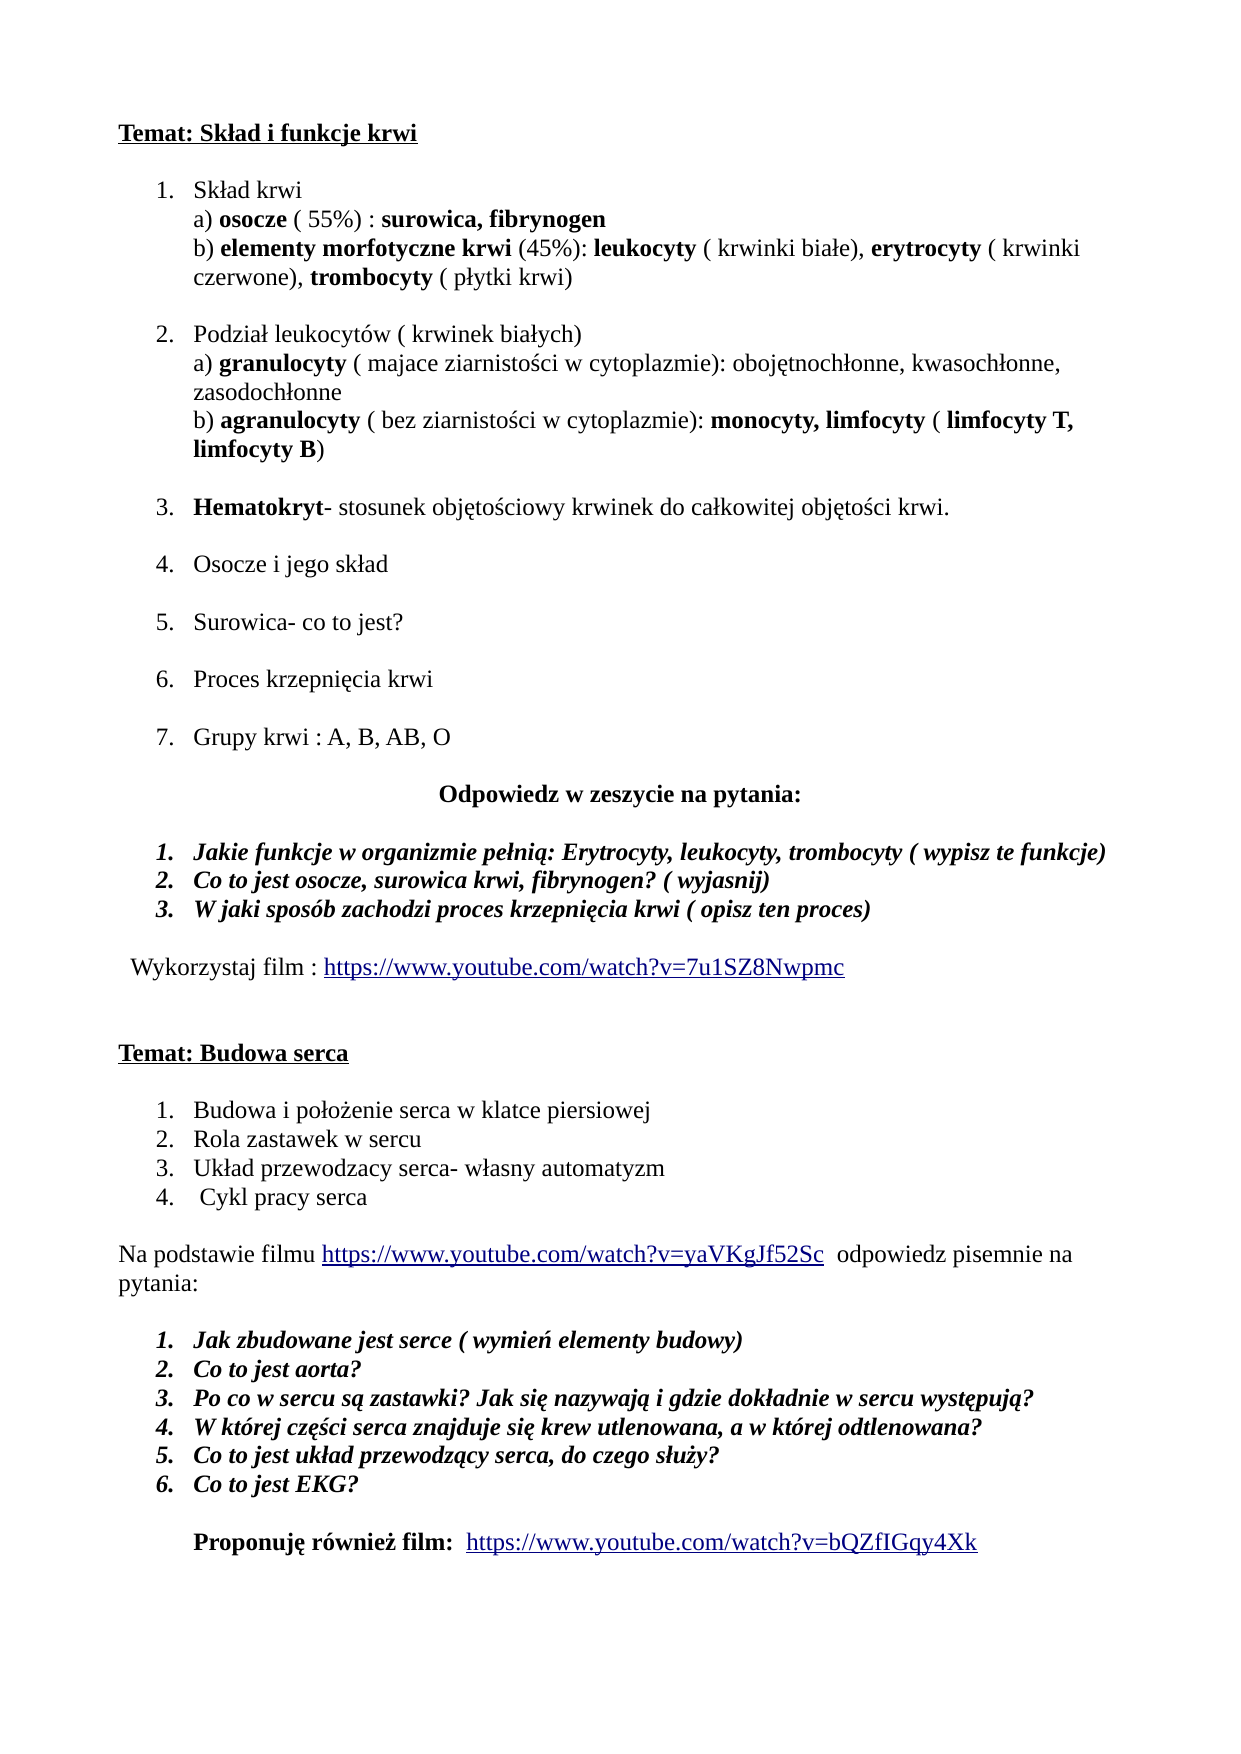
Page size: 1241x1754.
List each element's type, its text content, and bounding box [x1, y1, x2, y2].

list Układ przewodzacy serca- własny automatyzm [156, 1153, 1122, 1182]
list Podział leukocytów ( krwinek białych) [156, 319, 1122, 348]
list b) agranulocyty ( bez ziarnistości w cytoplazmie): monocyty, limfocyty ( limfocyty T, limfocyty B) [156, 406, 1122, 463]
list Hematokryt- stosunek objętościowy krwinek do całkowitej objętości krwi. [156, 492, 1122, 521]
list Proces krzepnięcia krwi [156, 664, 1122, 693]
list Rola zastawek w sercu [156, 1124, 1122, 1153]
list a) osocze ( 55%) : surowica, fibrynogen [156, 204, 1122, 233]
list Skład krwi [156, 176, 1122, 204]
list Jakie funkcje w organizmie pełnią: Erytrocyty, leukocyty, trombocyty ( wypisz te funkcje) [156, 837, 1122, 866]
text Odpowiedz w zeszycie na pytania: [118, 779, 1122, 808]
text Temat: Budowa serca [118, 1038, 1122, 1067]
list a) granulocyty ( majace ziarnistości w cytoplazmie): obojętnochłonne, kwasochłonne, zasodochłonne [156, 348, 1122, 406]
list b) elementy morfotyczne krwi (45%): leukocyty ( krwinki białe), erytrocyty ( krwinki czerwone), trombocyty ( płytki krwi) [156, 233, 1122, 291]
list Jak zbudowane jest serce ( wymień elementy budowy) [156, 1326, 1122, 1354]
list Surowica- co to jest? [156, 607, 1122, 636]
list Co to jest aorta? [156, 1354, 1122, 1383]
list Grupy krwi : A, B, AB, O [156, 722, 1122, 751]
text Na podstawie filmu https://www.youtube.com/watch?v=yaVKgJf52Sc odpowiedz pisemnie na pytania: [118, 1239, 1122, 1297]
list Po co w sercu są zastawki? Jak się nazywają i gdzie dokładnie w sercu występują? [156, 1383, 1122, 1412]
list W której części serca znajduje się krew utlenowana, a w której odtlenowana? [156, 1412, 1122, 1441]
list Budowa i położenie serca w klatce piersiowej [156, 1096, 1122, 1124]
list Cykl pracy serca [156, 1182, 1122, 1211]
list Co to jest EKG? [156, 1469, 1122, 1498]
list W jaki sposób zachodzi proces krzepnięcia krwi ( opisz ten proces) [156, 894, 1122, 923]
text Temat: Skład i funkcje krwi [118, 118, 1122, 147]
text Wykorzystaj film : https://www.youtube.com/watch?v=7u1SZ8Nwpmc [118, 952, 1122, 981]
list Co to jest układ przewodzący serca, do czego służy? [156, 1441, 1122, 1469]
list Co to jest osocze, surowica krwi, fibrynogen? ( wyjasnij) [156, 866, 1122, 894]
list Osocze i jego skład [156, 549, 1122, 578]
list Proponuję również film: https://www.youtube.com/watch?v=bQZfIGqy4Xk [156, 1527, 1122, 1556]
